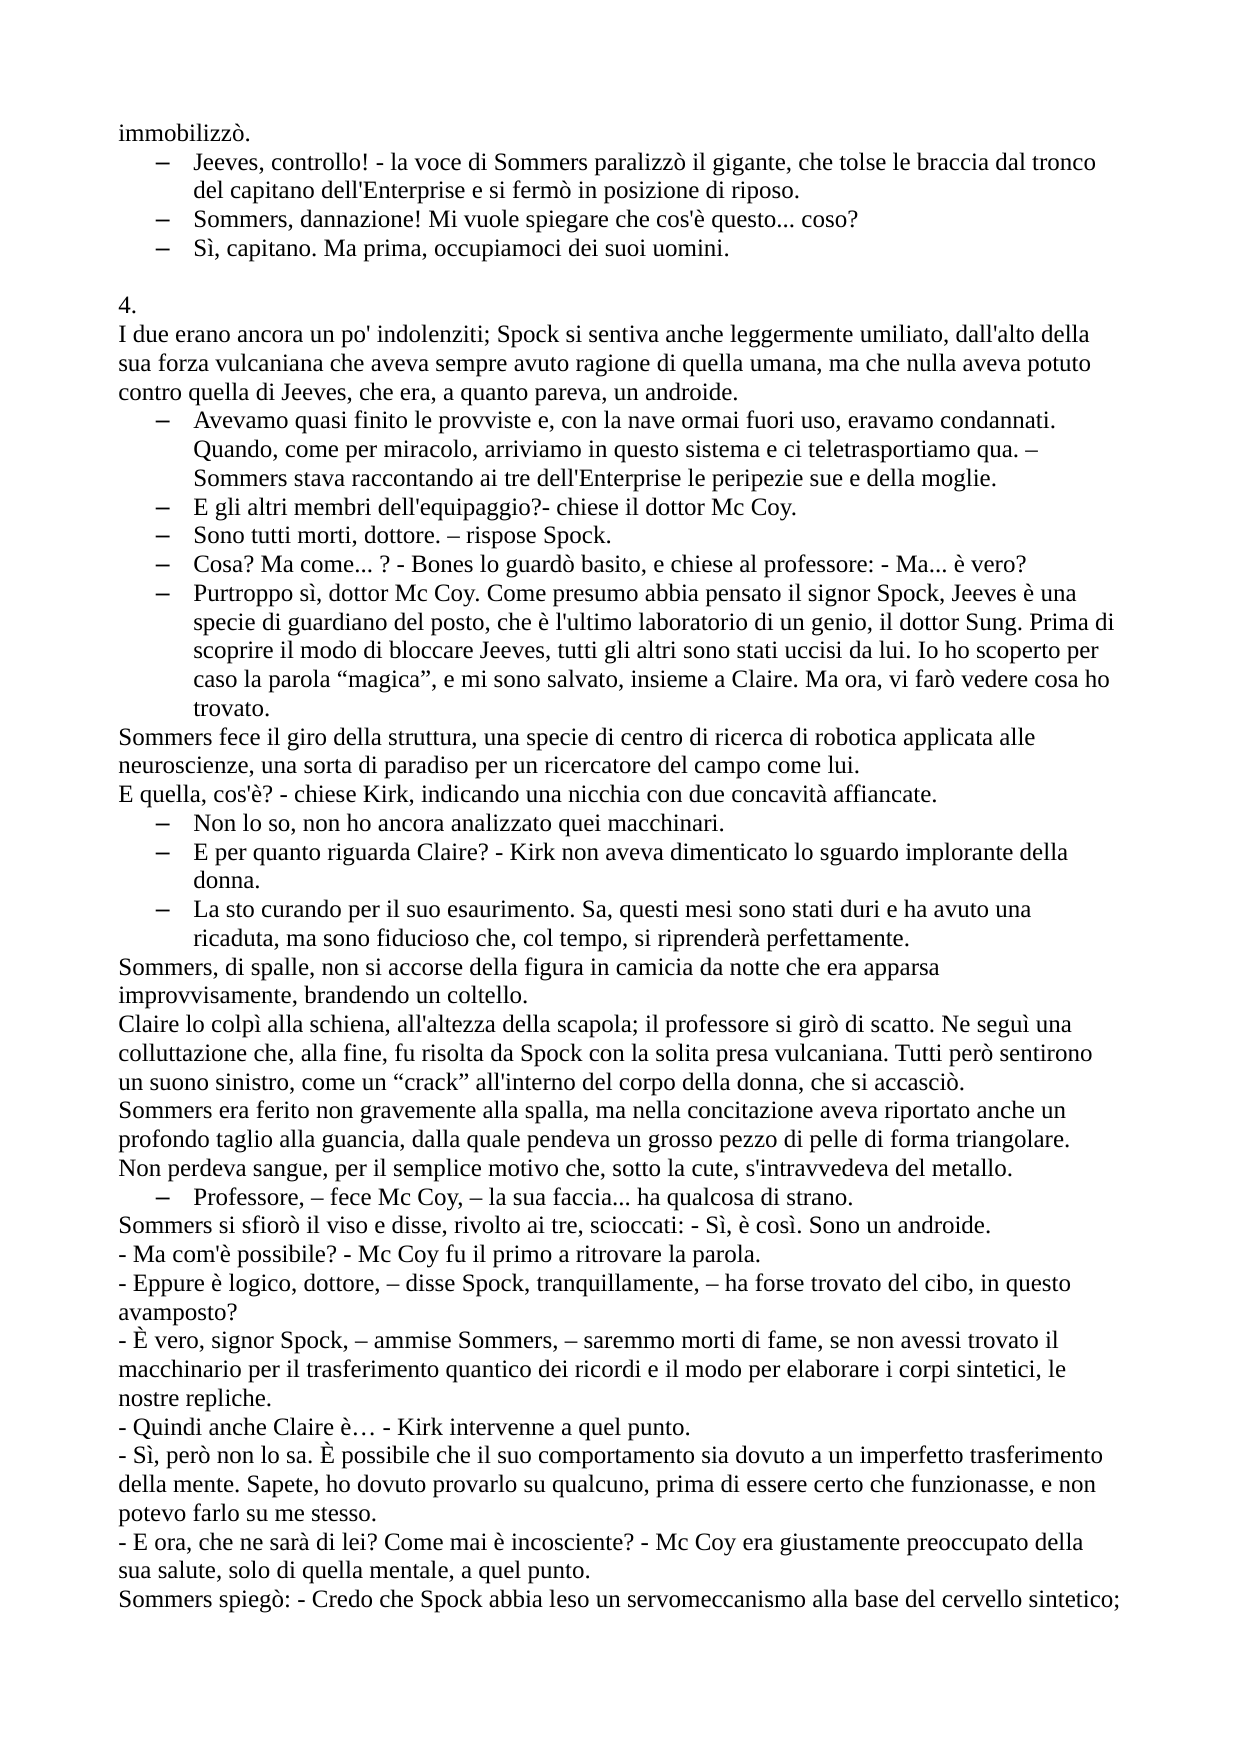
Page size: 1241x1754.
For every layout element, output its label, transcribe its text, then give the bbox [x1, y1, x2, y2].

text - Sì, però non lo sa. È possibile che il suo comportamento sia dovuto a un imperfetto trasferimento della mente. Sapete, ho dovuto provarlo su qualcuno, prima di essere certo che funzionasse, e non potevo farlo su me stesso. [118, 1441, 1122, 1527]
list Avevamo quasi finito le provviste e, con la nave ormai fuori uso, eravamo condannati. Quando, come per miracolo, arriviamo in questo sistema e ci teletrasportiamo qua. – Sommers stava raccontando ai tre dell'Enterprise le peripezie sue e della moglie. [156, 406, 1122, 492]
text Non perdeva sangue, per il semplice motivo che, sotto la cute, s'intravvedeva del metallo. [118, 1153, 1122, 1182]
text - Quindi anche Claire è… - Kirk intervenne a quel punto. [118, 1412, 1122, 1441]
list E gli altri membri dell'equipaggio?- chiese il dottor Mc Coy. [156, 492, 1122, 521]
text Sommers, di spalle, non si accorse della figura in camicia da notte che era apparsa improvvisamente, brandendo un coltello. [118, 952, 1122, 1009]
list Non lo so, non ho ancora analizzato quei macchinari. [156, 808, 1122, 837]
text Claire lo colpì alla schiena, all'altezza della scapola; il professore si girò di scatto. Ne seguì una colluttazione che, alla fine, fu risolta da Spock con la solita presa vulcaniana. Tutti però sentirono un suono sinistro, come un “crack” all'interno del corpo della donna, che si accasciò. [118, 1009, 1122, 1096]
list Purtroppo sì, dottor Mc Coy. Come presumo abbia pensato il signor Spock, Jeeves è una specie di guardiano del posto, che è l'ultimo laboratorio di un genio, il dottor Sung. Prima di scoprire il modo di bloccare Jeeves, tutti gli altri sono stati uccisi da lui. Io ho scoperto per caso la parola “magica”, e mi sono salvato, insieme a Claire. Ma ora, vi farò vedere cosa ho trovato. [156, 578, 1122, 722]
text - Ma com'è possibile? - Mc Coy fu il primo a ritrovare la parola. [118, 1239, 1122, 1268]
text Sommers si sfiorò il viso e disse, rivolto ai tre, scioccati: - Sì, è così. Sono un androide. [118, 1211, 1122, 1239]
list E per quanto riguarda Claire? - Kirk non aveva dimenticato lo sguardo implorante della donna. [156, 837, 1122, 894]
list Sono tutti morti, dottore. – rispose Spock. [156, 521, 1122, 549]
list La sto curando per il suo esaurimento. Sa, questi mesi sono stati duri e ha avuto una ricaduta, ma sono fiducioso che, col tempo, si riprenderà perfettamente. [156, 894, 1122, 952]
list Sommers, dannazione! Mi vuole spiegare che cos'è questo... coso? [156, 204, 1122, 233]
text E quella, cos'è? - chiese Kirk, indicando una nicchia con due concavità affiancate. [118, 779, 1122, 808]
list Jeeves, controllo! - la voce di Sommers paralizzò il gigante, che tolse le braccia dal tronco del capitano dell'Enterprise e si fermò in posizione di riposo. [156, 147, 1122, 204]
text Sommers era ferito non gravemente alla spalla, ma nella concitazione aveva riportato anche un profondo taglio alla guancia, dalla quale pendeva un grosso pezzo di pelle di forma triangolare. [118, 1096, 1122, 1153]
list Sì, capitano. Ma prima, occupiamoci dei suoi uomini. [156, 233, 1122, 262]
text - E ora, che ne sarà di lei? Come mai è incosciente? - Mc Coy era giustamente preoccupato della sua salute, solo di quella mentale, a quel punto. [118, 1527, 1122, 1584]
text Sommers fece il giro della struttura, una specie di centro di ricerca di robotica applicata alle neuroscienze, una sorta di paradiso per un ricercatore del campo come lui. [118, 722, 1122, 779]
text 4. [118, 291, 1122, 319]
text immobilizzò. [118, 118, 1122, 147]
list Cosa? Ma come... ? - Bones lo guardò basito, e chiese al professore: - Ma... è vero? [156, 549, 1122, 578]
text I due erano ancora un po' indolenziti; Spock si sentiva anche leggermente umiliato, dall'alto della sua forza vulcaniana che aveva sempre avuto ragione di quella umana, ma che nulla aveva potuto contro quella di Jeeves, che era, a quanto pareva, un androide. [118, 319, 1122, 406]
list Professore, – fece Mc Coy, – la sua faccia... ha qualcosa di strano. [156, 1182, 1122, 1211]
text Sommers spiegò: - Credo che Spock abbia leso un servomeccanismo alla base del cervello sintetico; [118, 1584, 1122, 1613]
text - Eppure è logico, dottore, – disse Spock, tranquillamente, – ha forse trovato del cibo, in questo avamposto? [118, 1268, 1122, 1326]
text - È vero, signor Spock, – ammise Sommers, – saremmo morti di fame, se non avessi trovato il macchinario per il trasferimento quantico dei ricordi e il modo per elaborare i corpi sintetici, le nostre repliche. [118, 1326, 1122, 1412]
